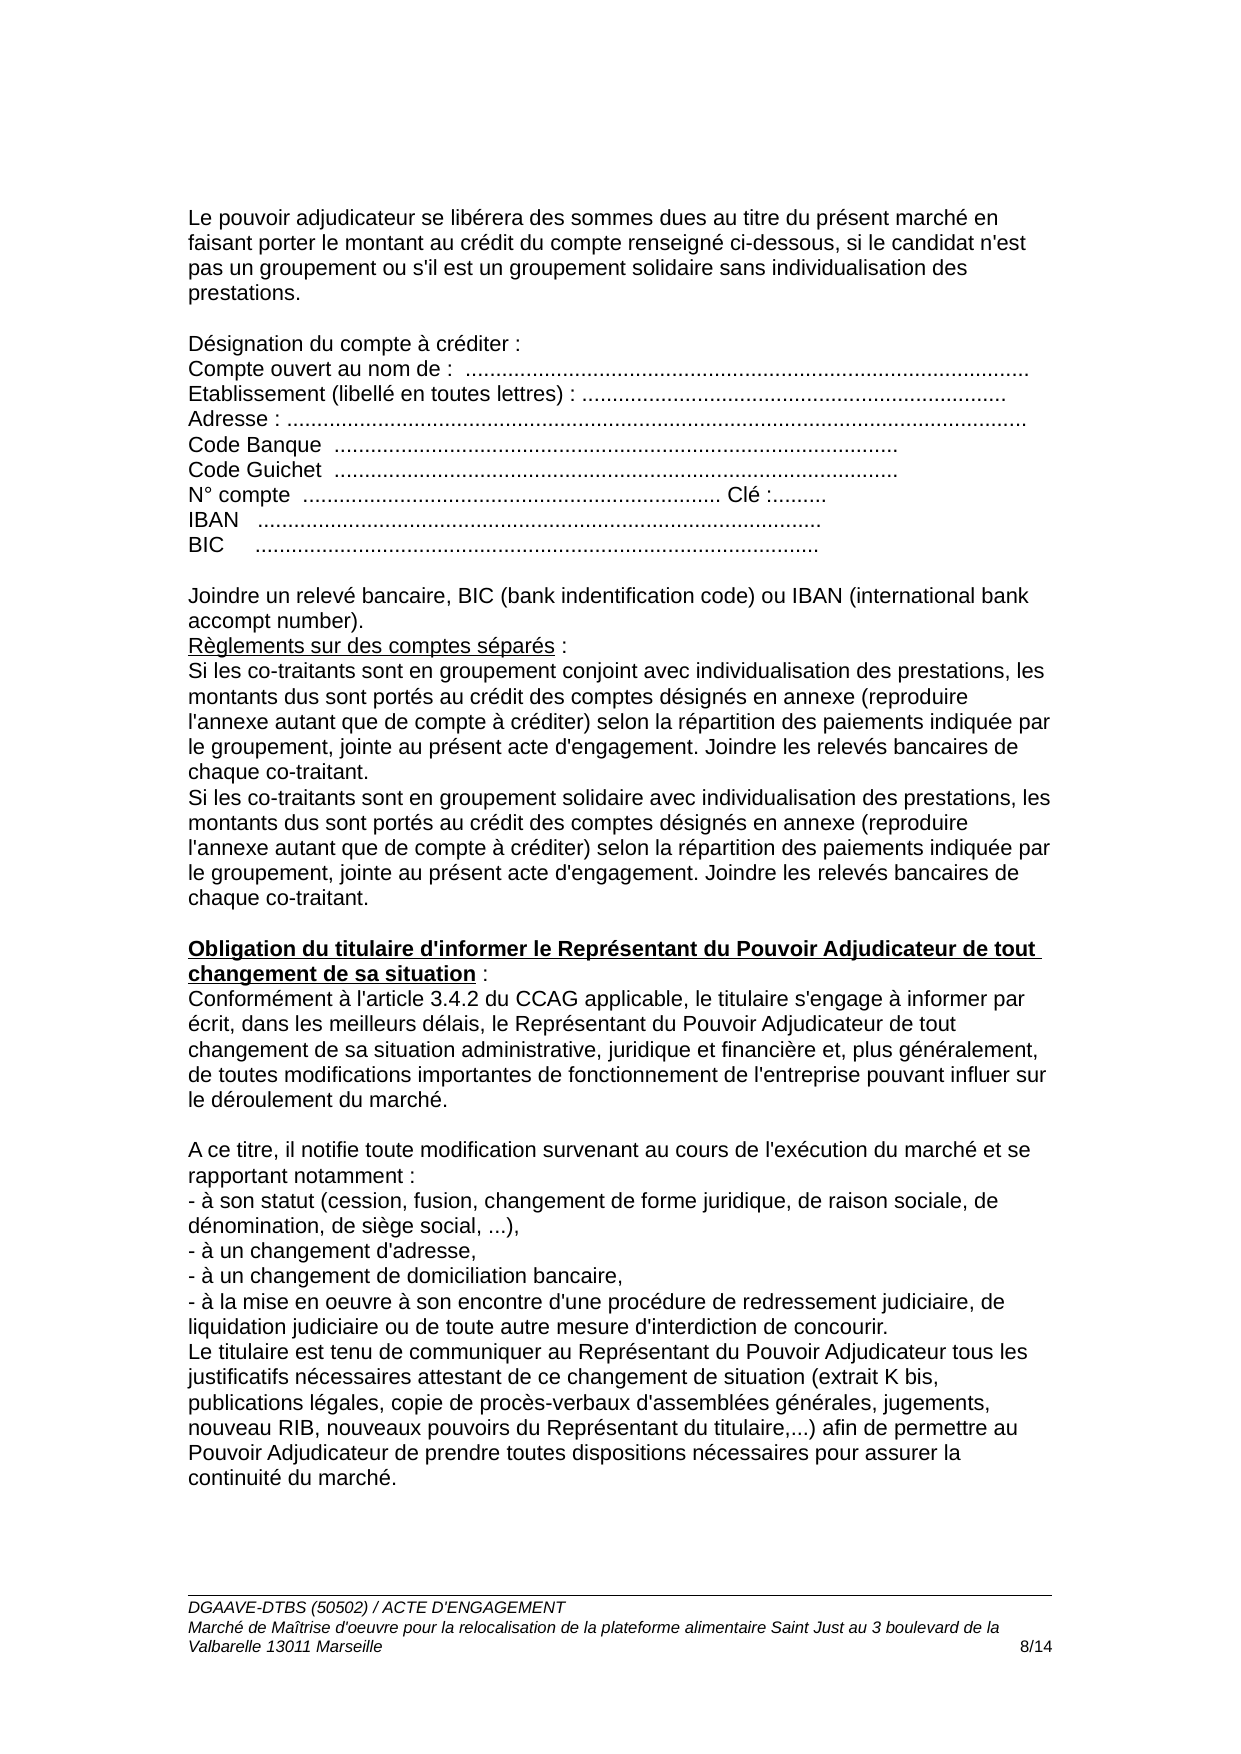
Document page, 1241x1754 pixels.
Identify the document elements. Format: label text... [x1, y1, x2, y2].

text Désignation du compte à créditer : [188, 331, 1052, 356]
text Règlements sur des comptes séparés : [188, 633, 1052, 658]
text Code Banque ............................................................................................. [188, 431, 1052, 457]
text Obligation du titulaire d'informer le Représentant du Pouvoir Adjudicateur de tout changement de sa situation : [188, 936, 1052, 986]
text A ce titre, il notifie toute modification survenant au cours de l'exécution du marché et se rapportant notamment : [188, 1137, 1052, 1188]
text - à son statut (cession, fusion, changement de forme juridique, de raison sociale, de dénomination, de siège social, ...), [188, 1188, 1052, 1238]
text Code Guichet ............................................................................................. [188, 457, 1052, 482]
text BIC ............................................................................................. [188, 532, 1052, 557]
text Le pouvoir adjudicateur se libérera des sommes dues au titre du présent marché en faisant porter le montant au crédit du compte renseigné ci-dessous, si le candidat n'est pas un groupement ou s'il est un groupement solidaire sans individualisation des prestations. [188, 204, 1052, 305]
text Le titulaire est tenu de communiquer au Représentant du Pouvoir Adjudicateur tous les justificatifs nécessaires attestant de ce changement de situation (extrait K bis, publications légales, copie de procès-verbaux d'assemblées générales, jugements, nouveau RIB, nouveaux pouvoirs du Représentant du titulaire,...) afin de permettre au Pouvoir Adjudicateur de prendre toutes dispositions nécessaires pour assurer la continuité du marché. [188, 1339, 1052, 1490]
text N° compte ..................................................................... Clé :......... [188, 482, 1052, 507]
text - à un changement d'adresse, [188, 1238, 1052, 1263]
text Joindre un relevé bancaire, BIC (bank indentification code) ou IBAN (international bank accompt number). [188, 583, 1052, 633]
text Compte ouvert au nom de : ............................................................................................. [188, 356, 1052, 381]
text Adresse : .......................................................................................................................... [188, 406, 1052, 431]
text - à un changement de domiciliation bancaire, [188, 1263, 1052, 1288]
text Si les co-traitants sont en groupement conjoint avec individualisation des prestations, les montants dus sont portés au crédit des comptes désignés en annexe (reproduire l'annexe autant que de compte à créditer) selon la répartition des paiements indiquée par le groupement, jointe au présent acte d'engagement. Joindre les relevés bancaires de chaque co-traitant. [188, 658, 1052, 784]
text Conformément à l'article 3.4.2 du CCAG applicable, le titulaire s'engage à informer par écrit, dans les meilleurs délais, le Représentant du Pouvoir Adjudicateur de tout changement de sa situation administrative, juridique et financière et, plus généralement, de toutes modifications importantes de fonctionnement de l'entreprise pouvant influer sur le déroulement du marché. [188, 986, 1052, 1112]
text - à la mise en oeuvre à son encontre d'une procédure de redressement judiciaire, de liquidation judiciaire ou de toute autre mesure d'interdiction de concourir. [188, 1288, 1052, 1339]
text IBAN ............................................................................................. [188, 507, 1052, 532]
text Si les co-traitants sont en groupement solidaire avec individualisation des prestations, les montants dus sont portés au crédit des comptes désignés en annexe (reproduire l'annexe autant que de compte à créditer) selon la répartition des paiements indiquée par le groupement, jointe au présent acte d'engagement. Joindre les relevés bancaires de chaque co-traitant. [188, 784, 1052, 910]
text Etablissement (libellé en toutes lettres) : ...................................................................... [188, 381, 1052, 406]
